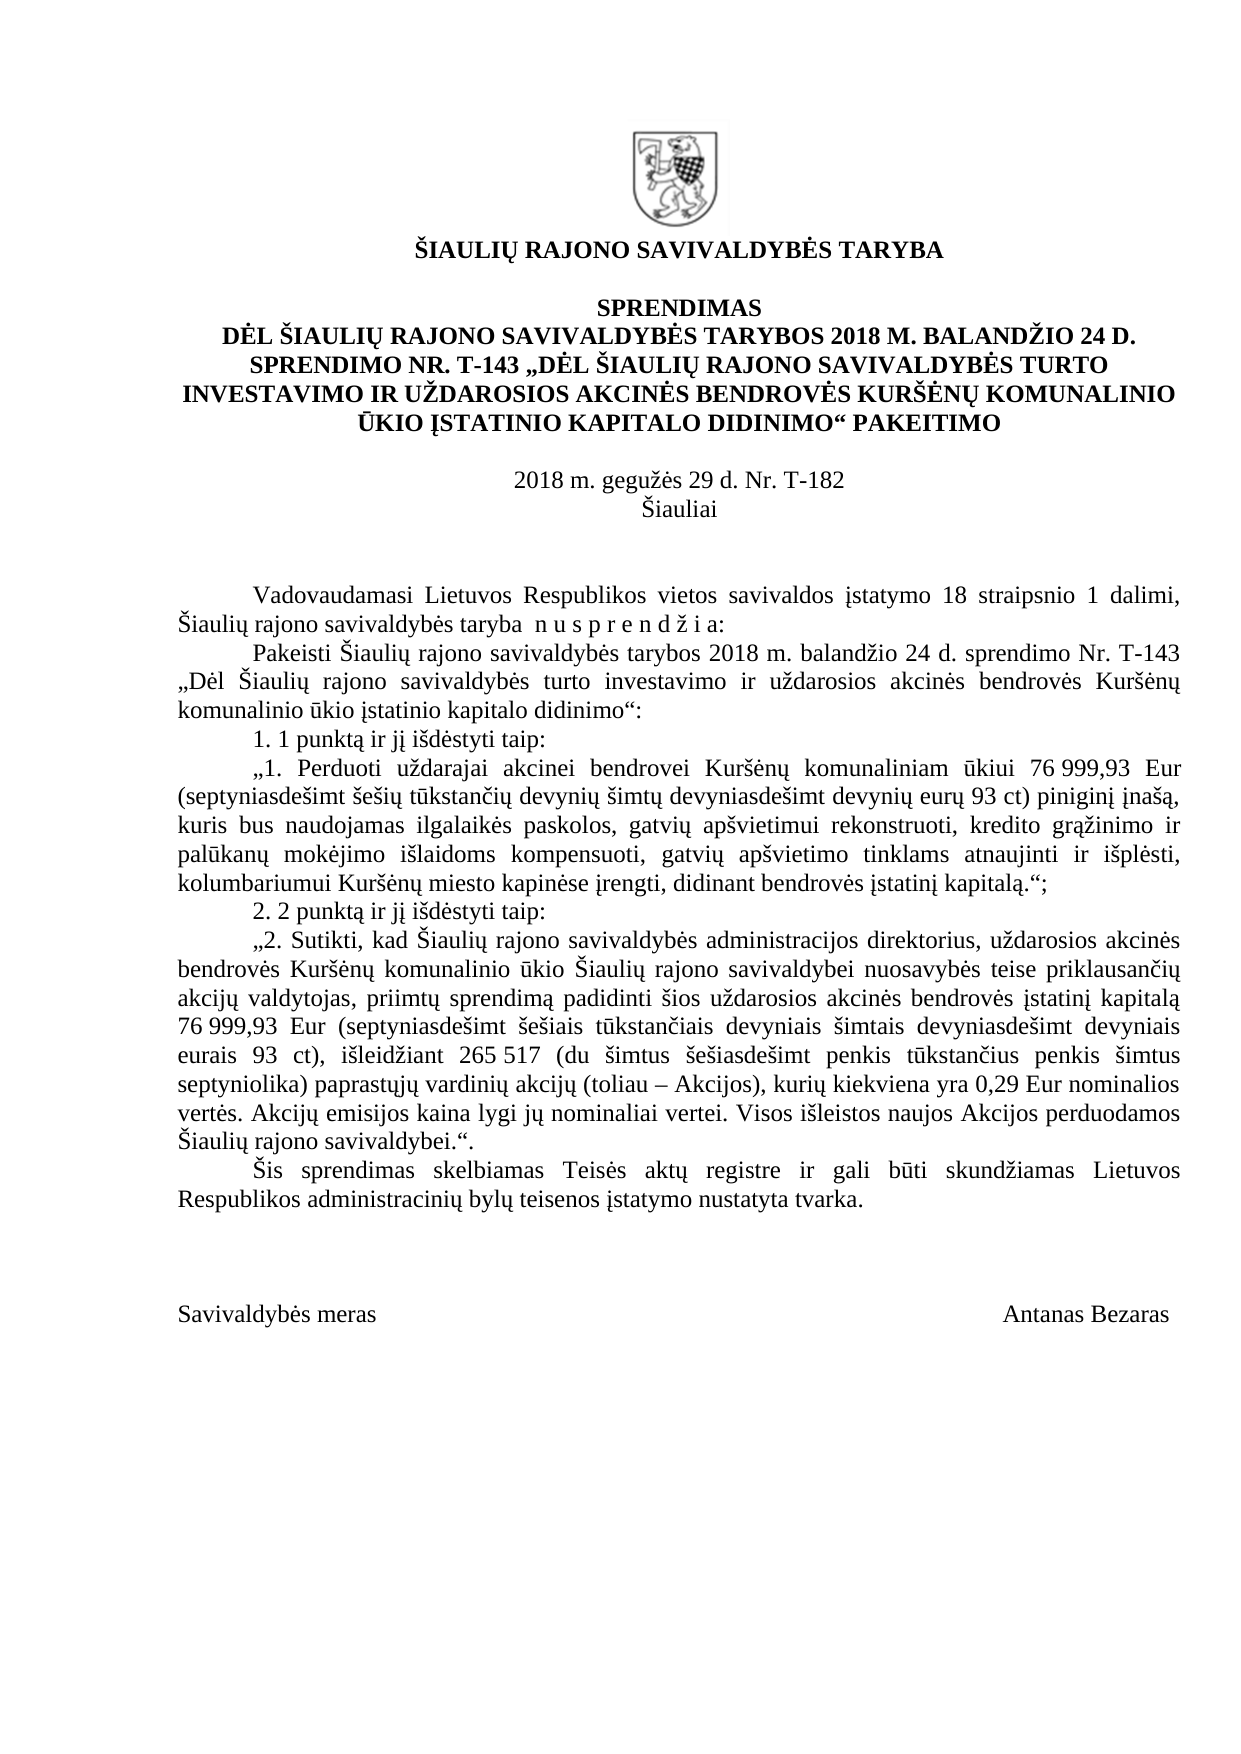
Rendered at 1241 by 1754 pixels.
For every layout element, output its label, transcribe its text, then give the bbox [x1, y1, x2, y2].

text Šiauliai [177, 494, 1181, 523]
text Šis sprendimas skelbiamas Teisės aktų registre ir gali būti skundžiamas Lietuvos Respublikos administracinių bylų teisenos įstatymo nustatyta tvarka. [177, 1155, 1181, 1213]
text „1. Perduoti uždarajai akcinei bendrovei Kuršėnų komunaliniam ūkiui 76 999,93 Eur (septyniasdešimt šešių tūkstančių devynių šimtų devyniasdešimt devynių eurų 93 ct) piniginį įnašą, kuris bus naudojamas ilgalaikės paskolos, gatvių apšvietimui rekonstruoti, kredito grąžinimo ir palūkanų mokėjimo išlaidoms kompensuoti, gatvių apšvietimo tinklams atnaujinti ir išplėsti, kolumbariumui Kuršėnų miesto kapinėse įrengti, didinant bendrovės įstatinį kapitalą.“; [177, 753, 1181, 896]
text Vadovaudamasi Lietuvos Respublikos vietos savivaldos įstatymo 18 straipsnio 1 dalimi, Šiaulių rajono savivaldybės taryba n u s p r e n d ž i a: [177, 580, 1181, 638]
text „2. Sutikti, kad Šiaulių rajono savivaldybės administracijos direktorius, uždarosios akcinės bendrovės Kuršėnų komunalinio ūkio Šiaulių rajono savivaldybei nuosavybės teise priklausančių akcijų valdytojas, priimtų sprendimą padidinti šios uždarosios akcinės bendrovės įstatinį kapitalą 76 999,93 Eur (septyniasdešimt šešiais tūkstančiais devyniais šimtais devyniasdešimt devyniais eurais 93 ct), išleidžiant 265 517 (du šimtus šešiasdešimt penkis tūkstančius penkis šimtus septyniolika) paprastųjų vardinių akcijų (toliau – Akcijos), kurių kiekviena yra 0,29 Eur nominalios vertės. Akcijų emisijos kaina lygi jų nominaliai vertei. Visos išleistos naujos Akcijos perduodamos Šiaulių rajono savivaldybei.“. [177, 925, 1181, 1155]
text DĖL ŠIAULIŲ RAJONO SAVIVALDYBĖS TARYBOS 2018 M. BALANDŽIO 24 D. SPRENDIMO NR. T-143 „DĖL ŠIAULIŲ RAJONO SAVIVALDYBĖS TURTO INVESTAVIMO IR UŽDAROSIOS AKCINĖS BENDROVĖS KURŠĖNŲ KOMUNALINIO ŪKIO ĮSTATINIO KAPITALO DIDINIMO“ PAKEITIMO [177, 321, 1181, 436]
text ŠIAULIŲ RAJONO SAVIVALDYBĖS TARYBA [177, 235, 1181, 264]
text SPRENDIMAS [177, 293, 1181, 321]
text 2018 m. gegužės 29 d. Nr. T-182 [177, 465, 1181, 494]
text 2. 2 punktą ir jį išdėstyti taip: [177, 896, 1181, 925]
text Pakeisti Šiaulių rajono savivaldybės tarybos 2018 m. balandžio 24 d. sprendimo Nr. T-143 „Dėl Šiaulių rajono savivaldybės turto investavimo ir uždarosios akcinės bendrovės Kuršėnų komunalinio ūkio įstatinio kapitalo didinimo“: [177, 638, 1181, 724]
text Savivaldybės meras Antanas Bezaras [177, 1299, 1181, 1328]
text 1. 1 punktą ir jį išdėstyti taip: [177, 724, 1181, 753]
